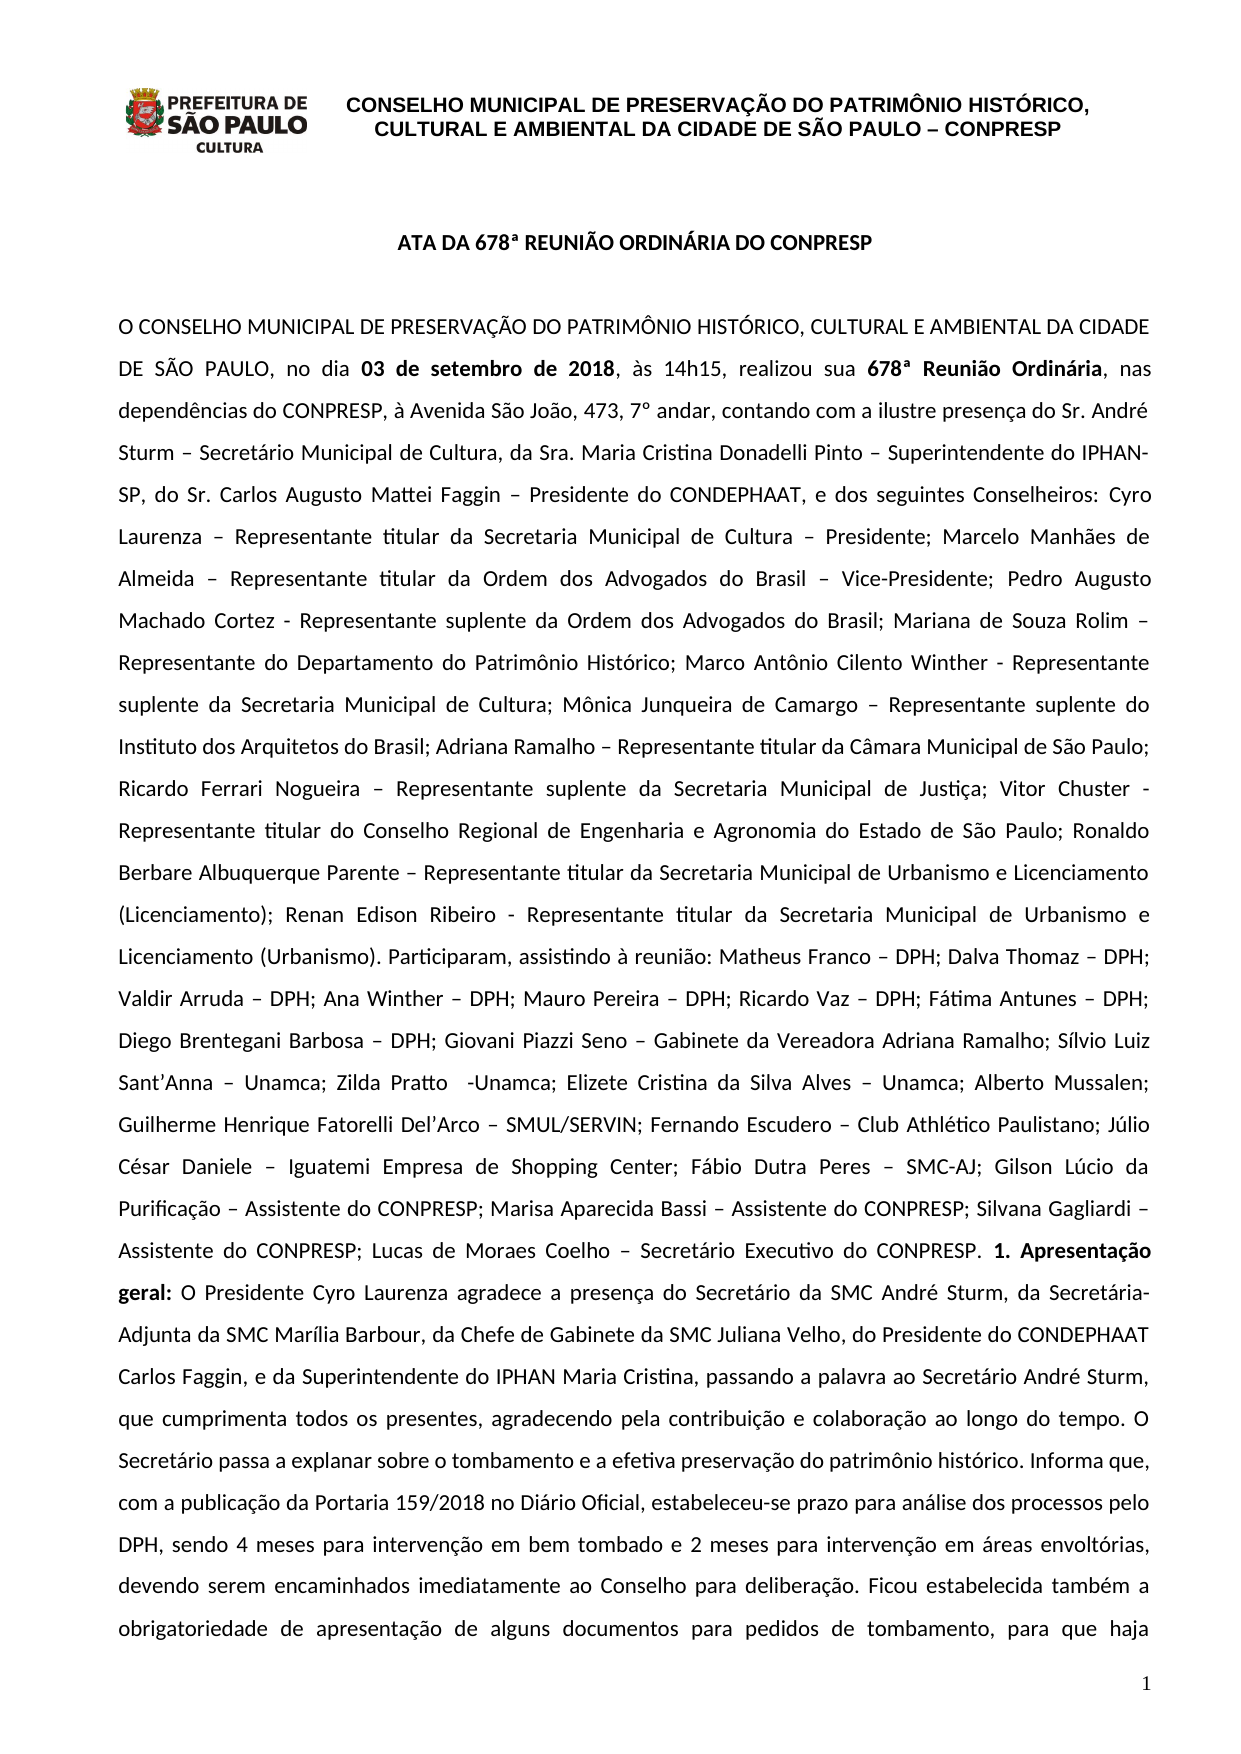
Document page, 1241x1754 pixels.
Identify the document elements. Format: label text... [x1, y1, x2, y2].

text O CONSELHO MUNICIPAL DE PRESERVAÇÃO DO PATRIMÔNIO HISTÓRICO, CULTURAL E AMBIENTAL DA CIDADE DE SÃO PAULO, no dia 03 de setembro de 2018, às 14h15, realizou sua 678ª Reunião Ordinária, nas dependências do CONPRESP, à Avenida São João, 473, 7º andar, contando com a ilustre presença do Sr. André Sturm – Secretário Municipal de Cultura, da Sra. Maria Cristina Donadelli Pinto – Superintendente do IPHAN-SP, do Sr. Carlos Augusto Mattei Faggin – Presidente do CONDEPHAAT, e dos seguintes Conselheiros: Cyro Laurenza – Representante titular da Secretaria Municipal de Cultura – Presidente; Marcelo Manhães de Almeida – Representante titular da Ordem dos Advogados do Brasil – Vice-Presidente; Pedro Augusto Machado Cortez - Representante suplente da Ordem dos Advogados do Brasil; Mariana de Souza Rolim – Representante do Departamento do Patrimônio Histórico; Marco Antônio Cilento Winther - Representante suplente da Secretaria Municipal de Cultura; Mônica Junqueira de Camargo – Representante suplente do Instituto dos Arquitetos do Brasil; Adriana Ramalho – Representante titular da Câmara Municipal de São Paulo; Ricardo Ferrari Nogueira – Representante suplente da Secretaria Municipal de Justiça; Vitor Chuster - Representante titular do Conselho Regional de Engenharia e Agronomia do Estado de São Paulo; Ronaldo Berbare Albuquerque Parente – Representante titular da Secretaria Municipal de Urbanismo e Licenciamento (Licenciamento); Renan Edison Ribeiro - Representante titular da Secretaria Municipal de Urbanismo e Licenciamento (Urbanismo). Participaram, assistindo à reunião: Matheus Franco – DPH; Dalva Thomaz – DPH; Valdir Arruda – DPH; Ana Winther – DPH; Mauro Pereira – DPH; Ricardo Vaz – DPH; Fátima Antunes – DPH; Diego Brentegani Barbosa – DPH; Giovani Piazzi Seno – Gabinete da Vereadora Adriana Ramalho; Sílvio Luiz Sant’Anna – Unamca; Zilda Pratto -Unamca; Elizete Cristina da Silva Alves – Unamca; Alberto Mussalen; Guilherme Henrique Fatorelli Del’Arco – SMUL/SERVIN; Fernando Escudero – Club Athlético Paulistano; Júlio César Daniele – Iguatemi Empresa de Shopping Center; Fábio Dutra Peres – SMC-AJ; Gilson Lúcio da Purificação – Assistente do CONPRESP; Marisa Aparecida Bassi – Assistente do CONPRESP; Silvana Gagliardi – Assistente do CONPRESP; Lucas de Moraes Coelho – Secretário Executivo do CONPRESP. 1. Apresentação geral: O Presidente Cyro Laurenza agradece a presença do Secretário da SMC André Sturm, da Secretária-Adjunta da SMC Marília Barbour, da Chefe de Gabinete da SMC Juliana Velho, do Presidente do CONDEPHAAT Carlos Faggin, e da Superintendente do IPHAN Maria Cristina, passando a palavra ao Secretário André Sturm, que cumprimenta todos os presentes, agradecendo pela contribuição e colaboração ao longo do tempo. O Secretário passa a explanar sobre o tombamento e a efetiva preservação do patrimônio histórico. Informa que, com a publicação da Portaria 159/2018 no Diário Oficial, estabeleceu-se prazo para análise dos processos pelo DPH, sendo 4 meses para intervenção em bem tombado e 2 meses para intervenção em áreas envoltórias, devendo serem encaminhados imediatamente ao Conselho para deliberação. Ficou estabelecida também a obrigatoriedade de apresentação de alguns documentos para pedidos de tombamento, para que haja [118, 312, 1152, 1642]
text ATA DA 678ª REUNIÃO ORDINÁRIA DO CONPRESP [118, 228, 1152, 256]
